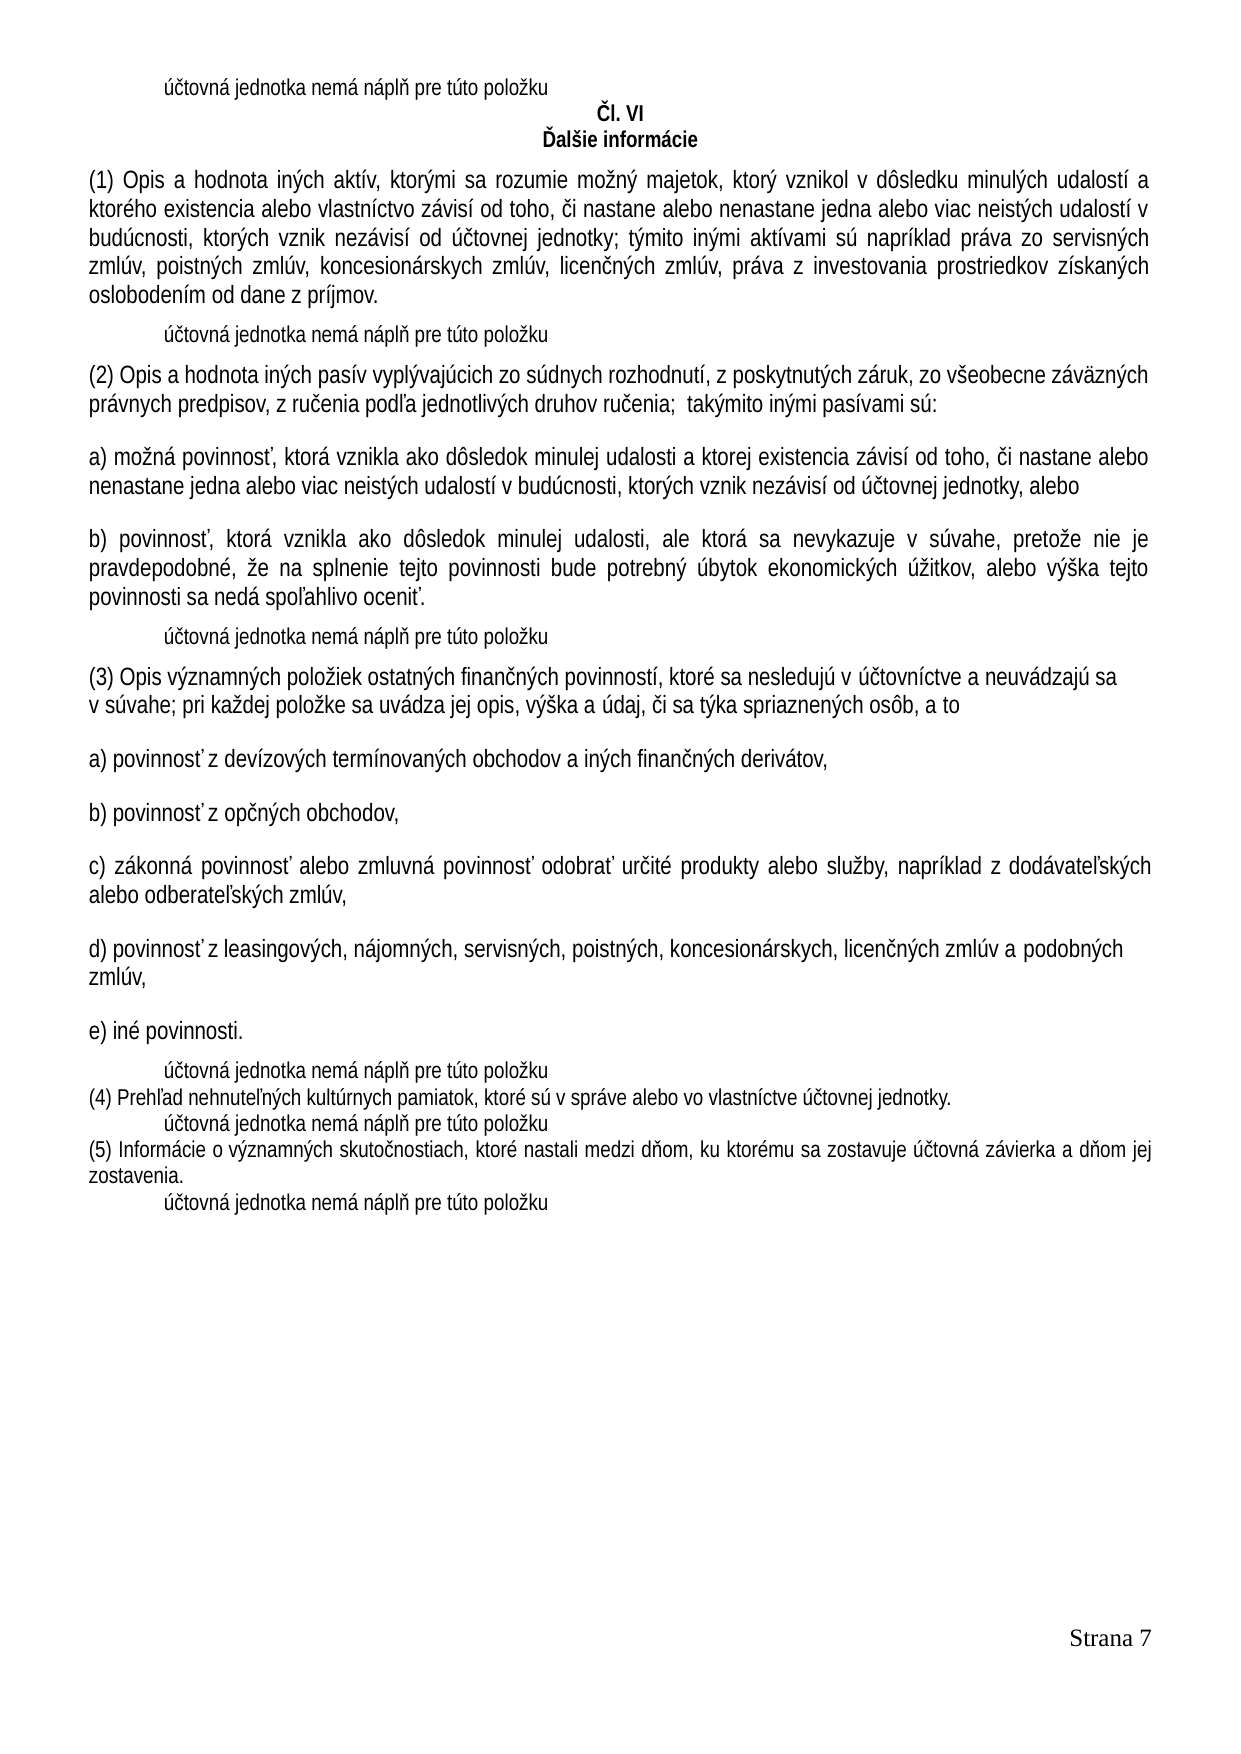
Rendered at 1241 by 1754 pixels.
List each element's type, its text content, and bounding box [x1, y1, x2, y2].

text b) povinnosť, ktorá vznikla ako dôsledok minulej udalosti, ale ktorá sa nevykazuje v súvahe, pretože nie je pravdepodobné, že na splnenie tejto povinnosti bude potrebný úbytok ekonomických úžitkov, alebo výška tejto povinnosti sa nedá spoľahlivo oceniť. [89, 524, 1152, 610]
text Čl. VI [89, 100, 1152, 126]
text (4) Prehľad nehnuteľných kultúrnych pamiatok, ktoré sú v správe alebo vo vlastníctve účtovnej jednotky. [89, 1083, 1152, 1110]
text a) možná povinnosť, ktorá vznikla ako dôsledok minulej udalosti a ktorej existencia závisí od toho, či nastane alebo nenastane jedna alebo viac neistých udalostí v budúcnosti, ktorých vznik nezávisí od účtovnej jednotky, alebo [89, 442, 1152, 499]
text (1) Opis a hodnota iných aktív, ktorými sa rozumie možný majetok, ktorý vznikol v dôsledku minulých udalostí a ktorého existencia alebo vlastníctvo závisí od toho, či nastane alebo nenastane jedna alebo viac neistých udalostí v budúcnosti, ktorých vznik nezávisí od účtovnej jednotky; týmito inými aktívami sú napríklad práva zo servisných zmlúv, poistných zmlúv, koncesionárskych zmlúv, licenčných zmlúv, práva z investovania prostriedkov získaných oslobodením od dane z príjmov. [89, 165, 1152, 308]
text (2) Opis a hodnota iných pasív vyplývajúcich zo súdnych rozhodnutí, z poskytnutých záruk, zo všeobecne záväzných právnych predpisov, z ručenia podľa jednotlivých druhov ručenia; takýmito inými pasívami sú: [89, 360, 1152, 417]
text e) iné povinnosti. [89, 1016, 1152, 1044]
text a) povinnosť z devízových termínovaných obchodov a iných finančných derivátov, [89, 744, 1152, 773]
text účtovná jednotka nemá náplň pre túto položku [164, 1189, 1152, 1215]
text d) povinnosť z leasingových, nájomných, servisných, poistných, koncesionárskych, licenčných zmlúv a podobných zmlúv, [89, 934, 1152, 991]
text účtovná jednotka nemá náplň pre túto položku [164, 623, 1152, 649]
text c) zákonná povinnosť alebo zmluvná povinnosť odobrať určité produkty alebo služby, napríklad z dodávateľských alebo odberateľských zmlúv, [89, 851, 1152, 909]
text účtovná jednotka nemá náplň pre túto položku [164, 74, 1152, 100]
text účtovná jednotka nemá náplň pre túto položku [164, 1110, 1152, 1136]
text (3) Opis významných položiek ostatných finančných povinností, ktoré sa nesledujú v účtovníctve a neuvádzajú sa v súvahe; pri každej položke sa uvádza jej opis, výška a údaj, či sa týka spriaznených osôb, a to [89, 662, 1152, 719]
text Ďalšie informácie [89, 126, 1152, 153]
text b) povinnosť z opčných obchodov, [89, 798, 1152, 826]
text účtovná jednotka nemá náplň pre túto položku [164, 1057, 1152, 1083]
text účtovná jednotka nemá náplň pre túto položku [164, 321, 1152, 347]
text (5) Informácie o významných skutočnostiach, ktoré nastali medzi dňom, ku ktorému sa zostavuje účtovná závierka a dňom jej zostavenia. [89, 1136, 1152, 1189]
